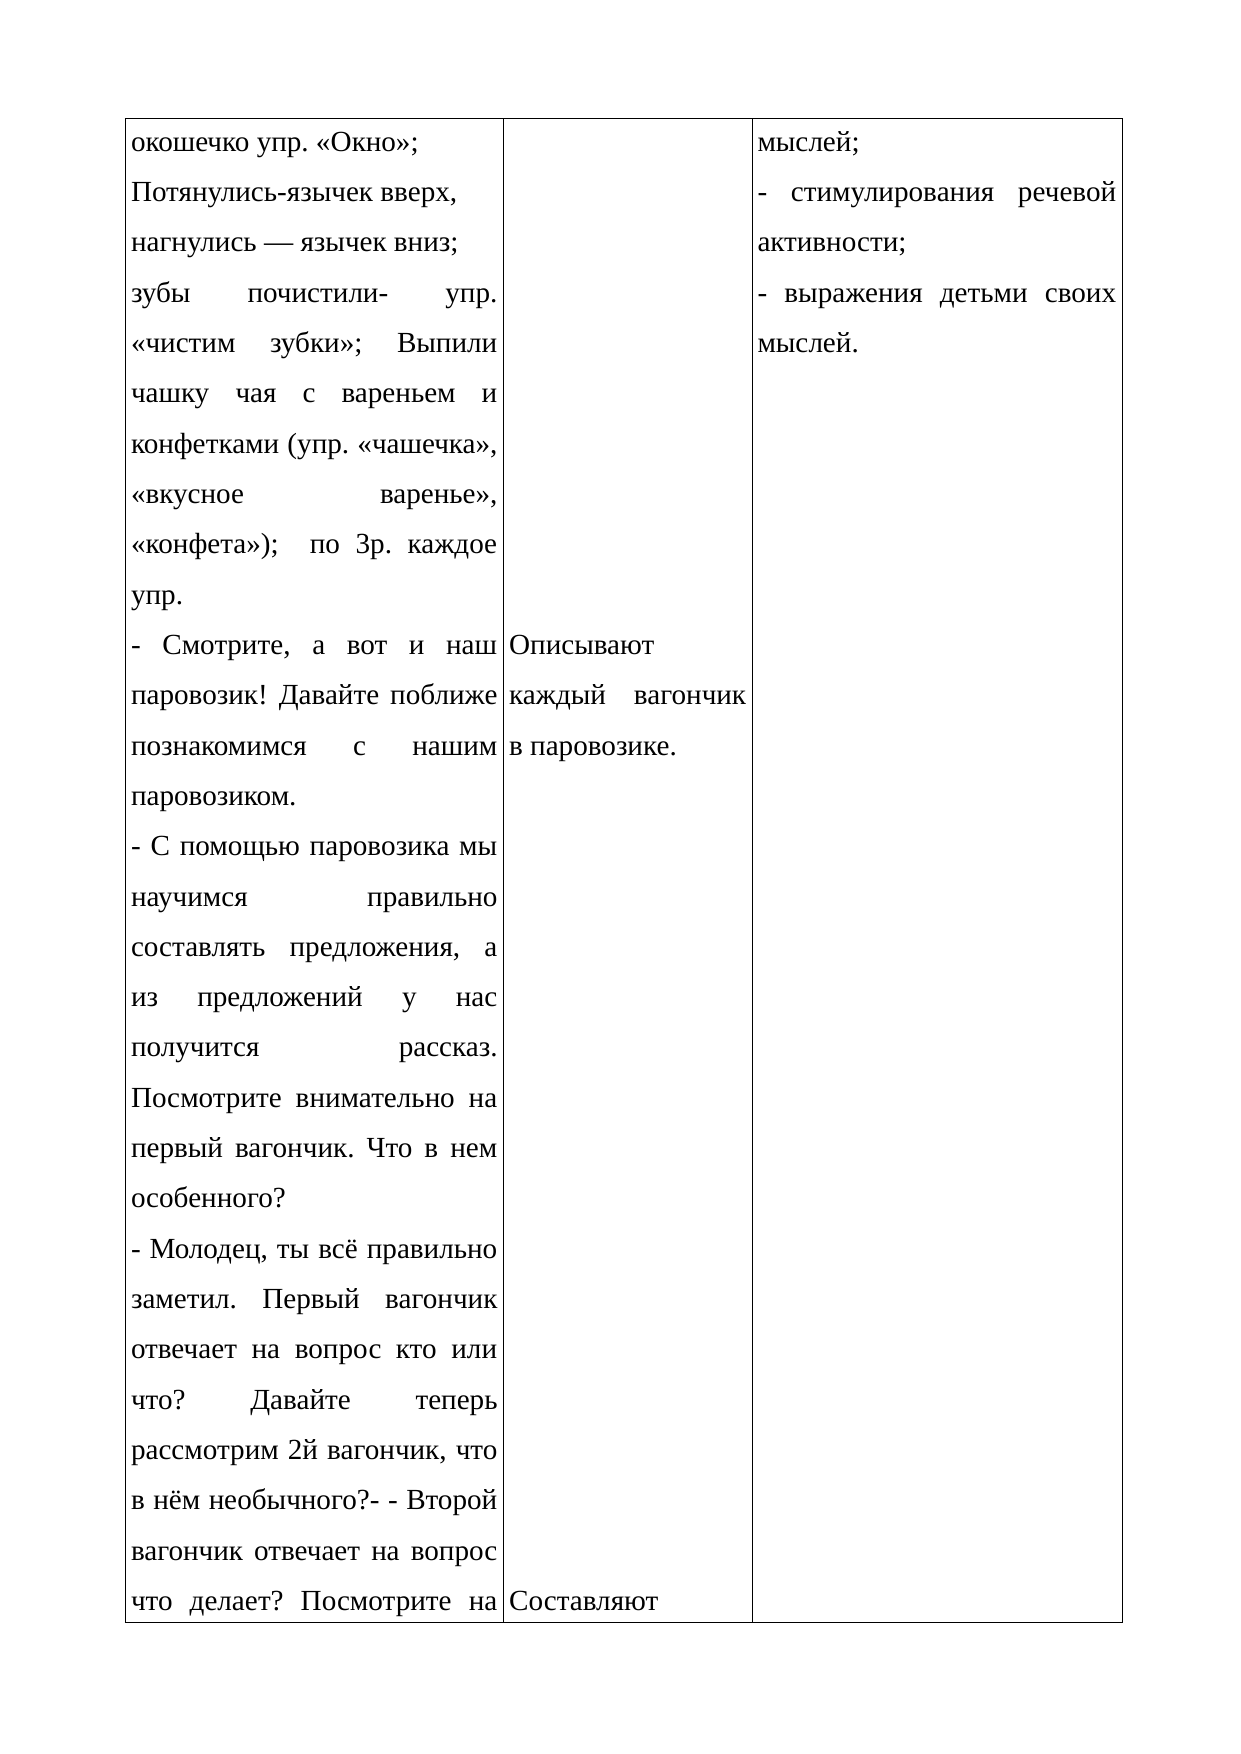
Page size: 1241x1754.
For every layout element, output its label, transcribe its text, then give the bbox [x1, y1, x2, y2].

table_cell мыслей; - стимулирования речевой активности; - выражения детьми своих мыслей. [753, 119, 1122, 1622]
table_cell Описывают каждый вагончик в паровозике. Составляют [504, 119, 752, 1622]
table_cell окошечко упр. «Окно»; Потянулись-язычек вверх, нагнулись — язычек вниз; зубы почистили- упр. «чистим зубки»; Выпили чашку чая с вареньем и конфетками (упр. «чашечка», «вкусное варенье», «конфета»); по 3р. каждое упр. - Смотрите, а вот и наш паровозик! Давайте поближе познакомимся с нашим паровозиком. - С помощью паровозика мы научимся правильно составлять предложения, а из предложений у нас получится рассказ. Посмотрите внимательно на первый вагончик. Что в нем особенного? - Молодец, ты всё правильно заметил. Первый вагончик отвечает на вопрос кто или что? Давайте теперь рассмотрим 2й вагончик, что в нём необычного?- - Второй вагончик отвечает на вопрос что делает? Посмотрите на [126, 119, 503, 1622]
